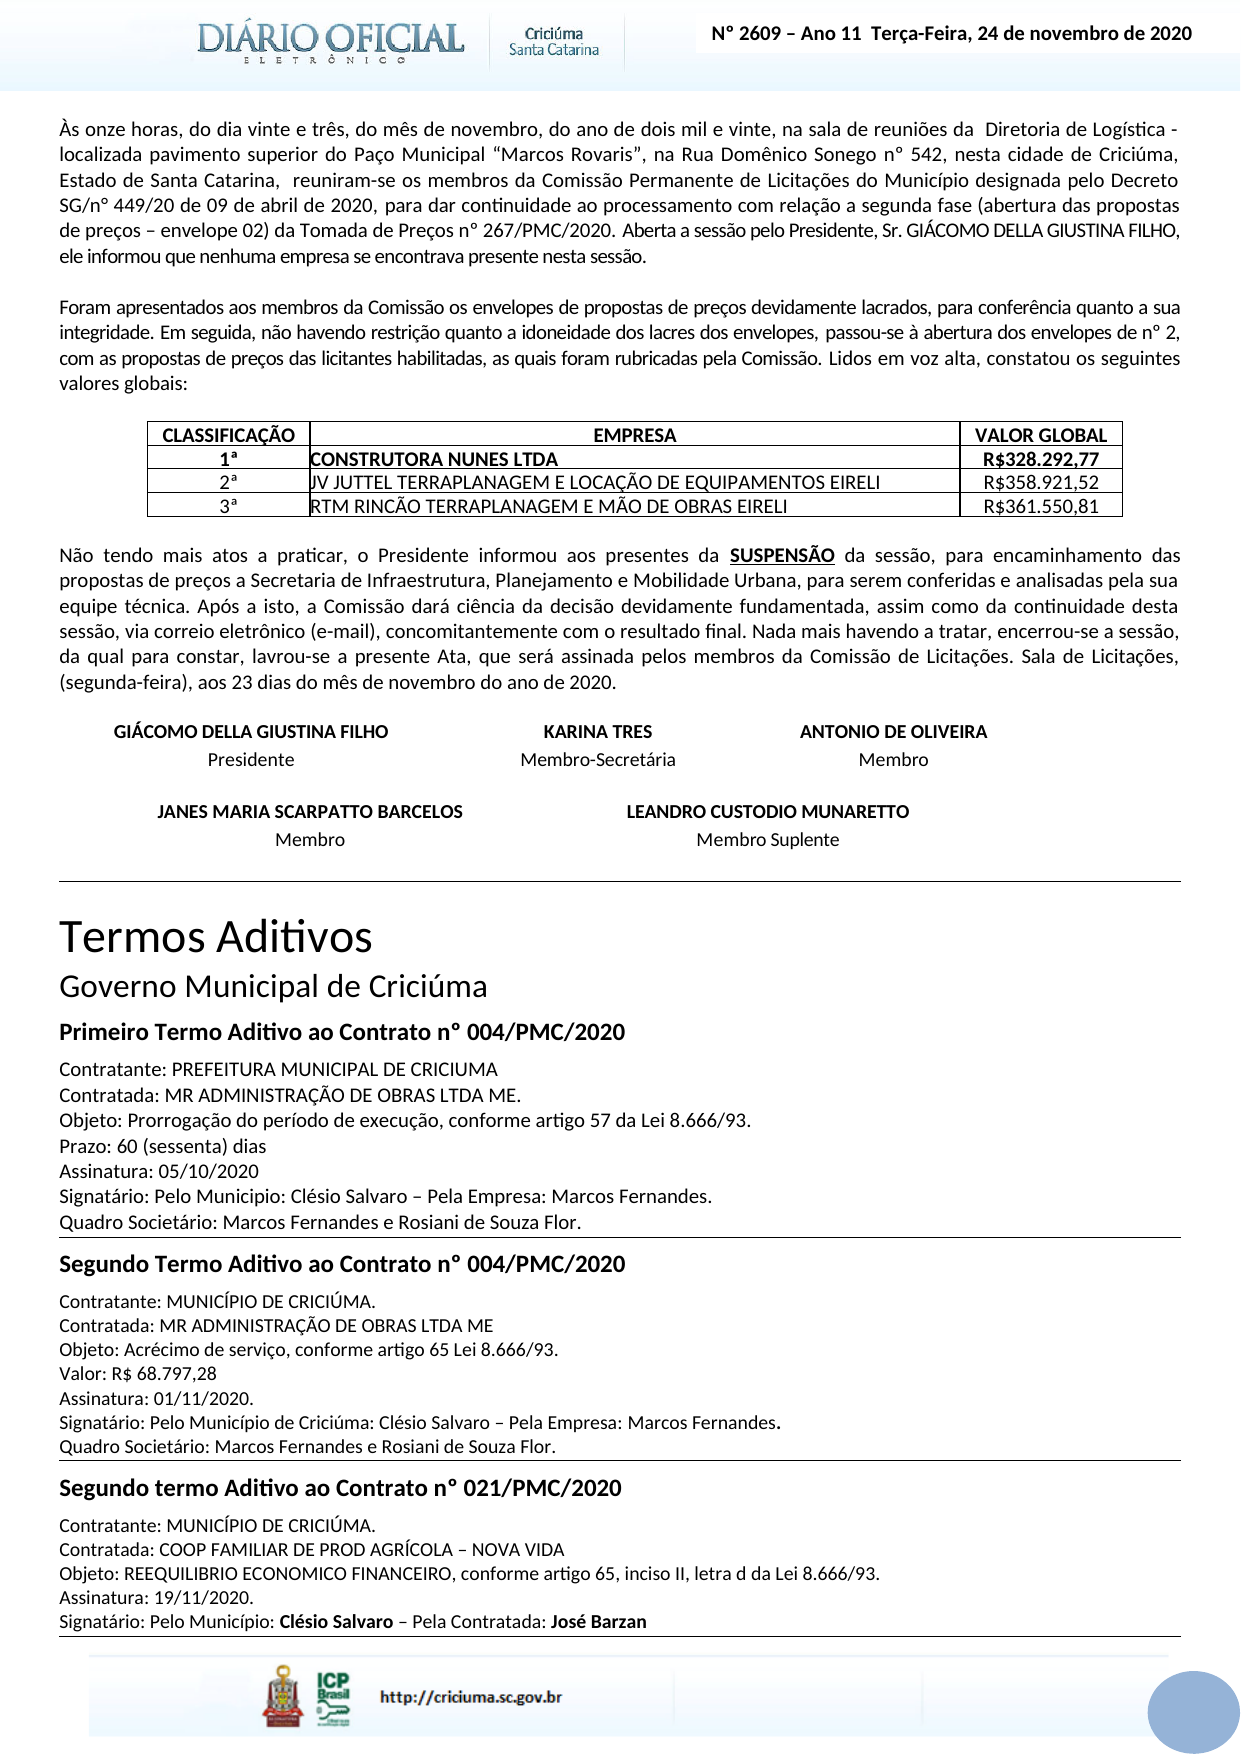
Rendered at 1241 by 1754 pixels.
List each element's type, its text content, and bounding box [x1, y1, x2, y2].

text Contratada: MR ADMINISTRAÇÃO DE OBRAS LTDA ME. [59, 1082, 1181, 1107]
table_header VALOR GLOBAL [961, 422, 1122, 445]
text Valor: R$ 68.797,28 [59, 1362, 1181, 1386]
text Termos Aditivos [59, 906, 1181, 964]
text Objeto: Prorrogação do período de execução, conforme artigo 57 da Lei 8.666/93. [59, 1107, 1181, 1133]
text Contratante: MUNICÍPIO DE CRICIÚMA. [59, 1513, 1181, 1537]
text Contratante: MUNICÍPIO DE CRICIÚMA. [59, 1289, 1181, 1313]
text Quadro Societário: Marcos Fernandes e Rosiani de Souza Flor. [59, 1209, 1181, 1237]
text Signatário: Pelo Município: Clésio Salvaro – Pela Contratada: José Barzan [59, 1609, 1181, 1636]
text Quadro Societário: Marcos Fernandes e Rosiani de Souza Flor. [59, 1434, 1181, 1460]
table_cell JV JUTTEL TERRAPLANAGEM E LOCAÇÃO DE EQUIPAMENTOS EIRELI [311, 469, 959, 492]
text Não tendo mais atos a praticar, o Presidente informou aos presentes da SUSPENSÃO da sessão, para encaminhamento das propostas de preços a Secretaria de Infraestrutura, Planejamento e Mobilidade Urbana, para serem conferidas e analisadas pela sua equipe técnica. Após a isto, a Comissão dará ciência da decisão devidamente fundamentada, assim como da continuidade desta sessão, via correio eletrônico (e-mail), concomitantemente com o resultado final. Nada mais havendo a tratar, encerrou-se a sessão, da qual para constar, lavrou-se a presente Ata, que será assinada pelos membros da Comissão de Licitações. Sala de Licitações, (segunda-feira), aos 23 dias do mês de novembro do ano de 2020. [59, 542, 1181, 694]
text Contratante: PREFEITURA MUNICIPAL DE CRICIUMA [59, 1057, 1181, 1082]
table_cell R$328.292,77 [961, 446, 1122, 468]
text Às onze horas, do dia vinte e três, do mês de novembro, do ano de dois mil e vinte, na sala de reuniões da Diretoria de Logística - localizada pavimento superior do Paço Municipal “Marcos Rovaris”, na Rua Domênico Sonego nº 542, nesta cidade de Criciúma, Estado de Santa Catarina, reuniram-se os membros da Comissão Permanente de Licitações do Município designada pelo Decreto SG/n° 449/20 de 09 de abril de 2020, para dar continuidade ao processamento com relação a segunda fase (abertura das propostas de preços – envelope 02) da Tomada de Preços nº 267/PMC/2020. Aberta a sessão pelo Presidente, Sr. GIÁCOMO DELLA GIUSTINA FILHO, ele informou que nenhuma empresa se encontrava presente nesta sessão. [59, 116, 1181, 268]
text Signatário: Pelo Municipio: Clésio Salvaro – Pela Empresa: Marcos Fernandes. [59, 1184, 1181, 1209]
table_header EMPRESA [311, 422, 959, 445]
table_cell 1ª [148, 446, 309, 468]
text Objeto: Acrécimo de serviço, conforme artigo 65 Lei 8.666/93. [59, 1337, 1181, 1362]
table_cell CONSTRUTORA NUNES LTDA [311, 446, 959, 468]
text Contratada: MR ADMINISTRAÇÃO DE OBRAS LTDA ME [59, 1313, 1181, 1337]
text Assinatura: 19/11/2020. [59, 1585, 1181, 1609]
table_cell 3ª [148, 493, 309, 516]
text Signatário: Pelo Município de Criciúma: Clésio Salvaro – Pela Empresa: Marcos Fernandes. [59, 1410, 1181, 1434]
table_header JANES MARIA SCARPATTO BARCELOS [89, 799, 561, 827]
text Segundo termo Aditivo ao Contrato nº 021/PMC/2020 [59, 1472, 1181, 1502]
table_header ANTONIO DE OLIVEIRA [783, 719, 1034, 747]
text Governo Municipal de Criciúma [59, 964, 1181, 1005]
text Contratada: COOP FAMILIAR DE PROD AGRÍCOLA – NOVA VIDA [59, 1537, 1181, 1561]
table_cell 2ª [148, 469, 309, 492]
table_cell RTM RINCÃO TERRAPLANAGEM E MÃO DE OBRAS EIRELI [311, 493, 959, 516]
table_cell R$361.550,81 [961, 493, 1122, 516]
table_header GIÁCOMO DELLA GIUSTINA FILHO [89, 719, 443, 747]
table_header KARINA TRES [443, 719, 783, 747]
text Primeiro Termo Aditivo ao Contrato nº 004/PMC/2020 [59, 1016, 1181, 1046]
text Foram apresentados aos membros da Comissão os envelopes de propostas de preços devidamente lacrados, para conferência quanto a sua integridade. Em seguida, não havendo restrição quanto a idoneidade dos lacres dos envelopes, passou-se à abertura dos envelopes de nº 2, com as propostas de preços das licitantes habilitadas, as quais foram rubricadas pela Comissão. Lidos em voz alta, constatou os seguintes valores globais: [59, 294, 1181, 396]
text Objeto: REEQUILIBRIO ECONOMICO FINANCEIRO, conforme artigo 65, inciso II, letra d da Lei 8.666/93. [59, 1561, 1181, 1585]
table_cell Membro [89, 827, 561, 854]
text Prazo: 60 (sessenta) dias [59, 1133, 1181, 1158]
text Assinatura: 01/11/2020. [59, 1386, 1181, 1410]
table_cell R$358.921,52 [961, 469, 1122, 492]
table_cell Membro [783, 747, 1034, 774]
table_cell Presidente [89, 747, 443, 774]
table_cell Membro-Secretária [443, 747, 783, 774]
table_header LEANDRO CUSTODIO MUNARETTO [561, 799, 1004, 827]
text Segundo Termo Aditivo ao Contrato nº 004/PMC/2020 [59, 1248, 1181, 1279]
text Assinatura: 05/10/2020 [59, 1158, 1181, 1184]
table_header CLASSIFICAÇÃO [148, 422, 309, 445]
table_cell Membro Suplente [561, 827, 1004, 854]
